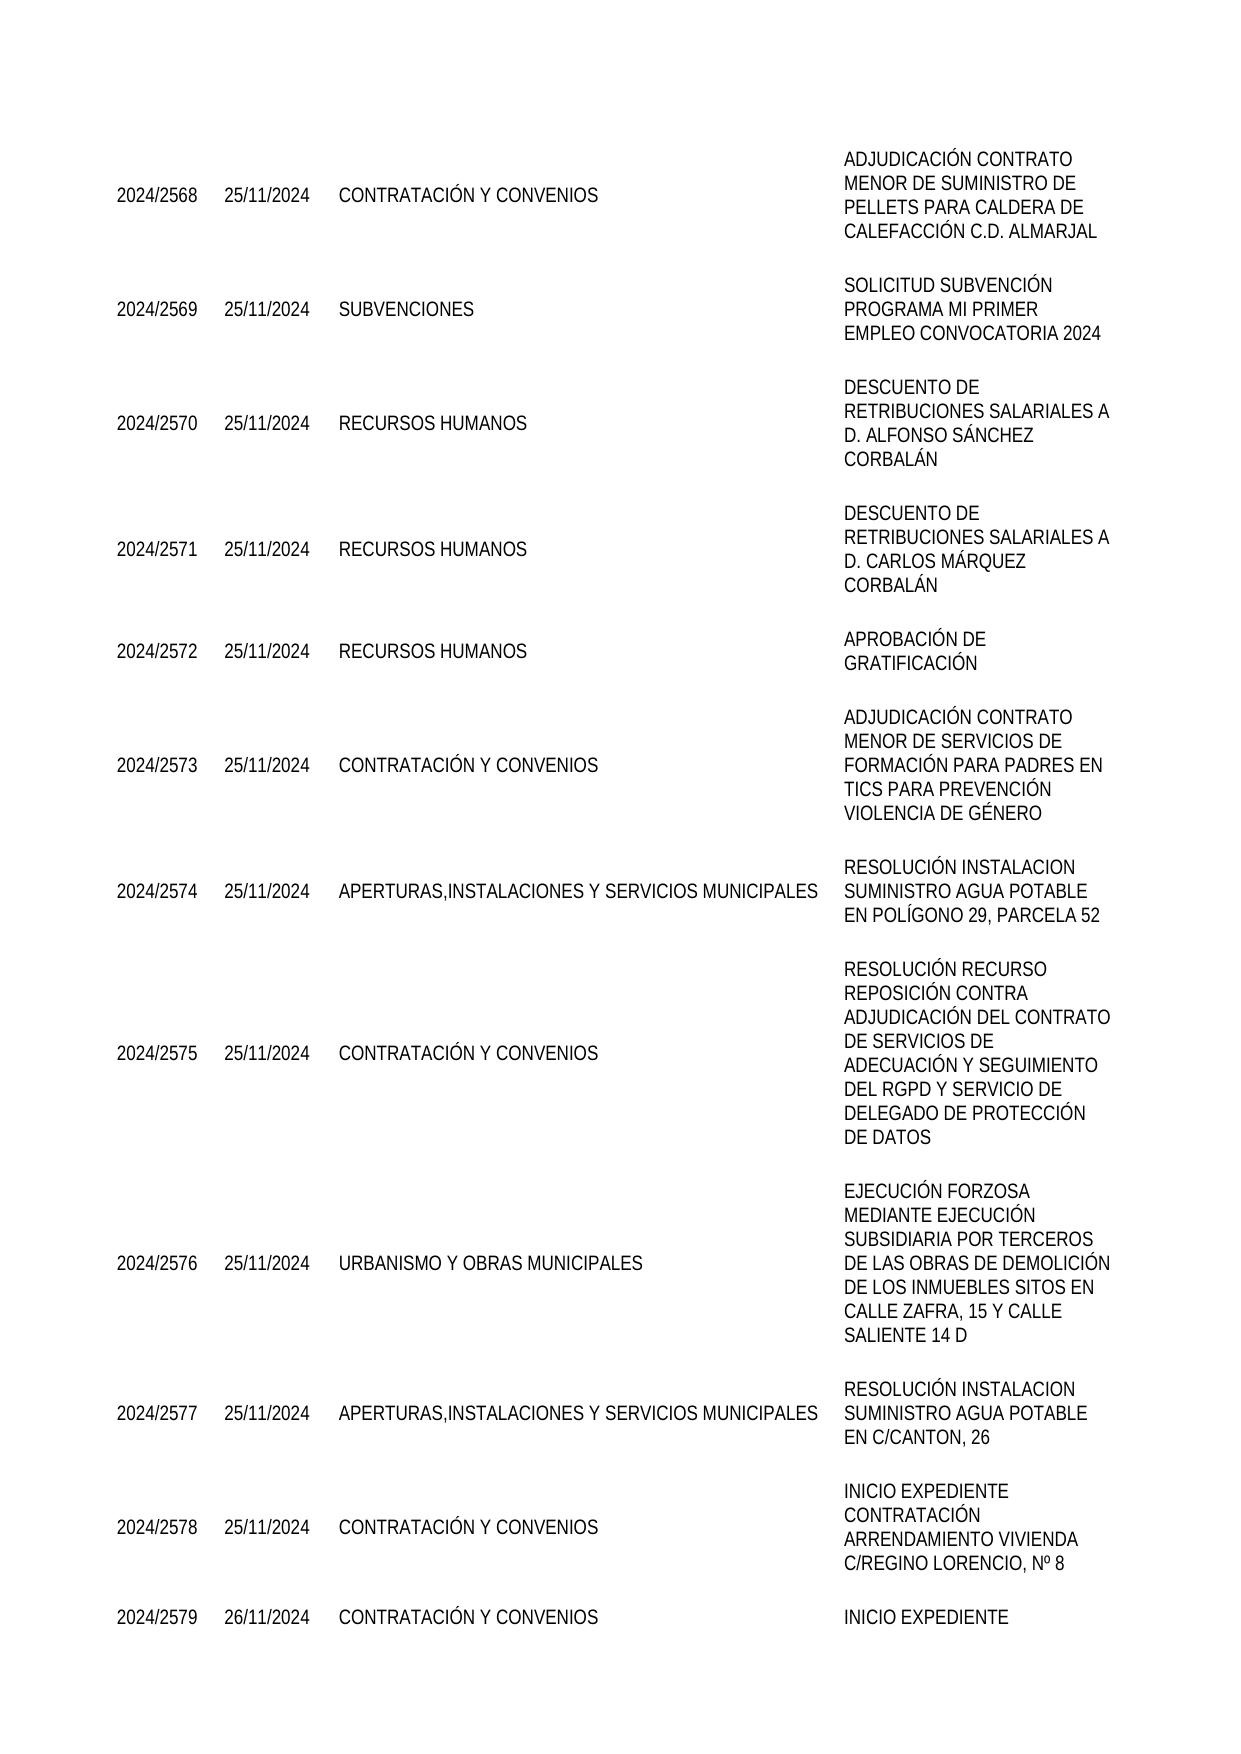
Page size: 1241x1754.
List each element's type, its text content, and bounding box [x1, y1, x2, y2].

table_cell 2024/2575 [115, 956, 222, 1150]
table_cell 25/11/2024 [223, 625, 337, 676]
table_cell EJECUCIÓN FORZOSA MEDIANTE EJECUCIÓN SUBSIDIARIA POR TERCEROS DE LAS OBRAS DE DEMOLICIÓN DE LOS INMUEBLES SITOS EN CALLE ZAFRA, 15 Y CALLE SALIENTE 14 D [842, 1178, 1114, 1348]
table_cell 25/11/2024 [223, 854, 337, 928]
table_cell [115, 1576, 222, 1603]
table_cell [1114, 598, 1119, 625]
table_cell [1114, 1150, 1119, 1177]
table_cell RECURSOS HUMANOS [337, 499, 842, 598]
table_cell [337, 929, 842, 956]
table_cell [1114, 1178, 1119, 1348]
table_cell [842, 1450, 1114, 1477]
table_cell [1114, 854, 1119, 928]
table_cell 2024/2576 [115, 1178, 222, 1348]
table_cell CONTRATACIÓN Y CONVENIOS [337, 145, 842, 244]
table_cell [115, 118, 222, 145]
table_cell [842, 929, 1114, 956]
table_cell [842, 346, 1114, 373]
table_cell [337, 244, 842, 271]
table_cell [842, 118, 1114, 145]
table_cell [1114, 826, 1119, 853]
table_cell [842, 1150, 1114, 1177]
table_cell [1114, 676, 1119, 703]
table_cell [223, 1348, 337, 1375]
table_cell [115, 826, 222, 853]
table_cell 25/11/2024 [223, 1178, 337, 1348]
table_cell 25/11/2024 [223, 373, 337, 472]
table_cell [1114, 346, 1119, 373]
table_cell [337, 1450, 842, 1477]
table_cell 25/11/2024 [223, 271, 337, 346]
table_cell INICIO EXPEDIENTE CONTRATACIÓN ARRENDAMIENTO VIVIENDA C/REGINO LORENCIO, Nº 8 [842, 1478, 1114, 1576]
table_cell [223, 472, 337, 499]
table_cell DESCUENTO DE RETRIBUCIONES SALARIALES A D. ALFONSO SÁNCHEZ CORBALÁN [842, 373, 1114, 472]
table_cell [1114, 929, 1119, 956]
table_cell [115, 929, 222, 956]
table_cell [115, 1450, 222, 1477]
table_cell [115, 676, 222, 703]
table_cell [115, 598, 222, 625]
table_cell [337, 1576, 842, 1603]
table_cell [842, 472, 1114, 499]
table_cell [337, 1150, 842, 1177]
table_cell 2024/2572 [115, 625, 222, 676]
table_cell 2024/2569 [115, 271, 222, 346]
table_cell 2024/2579 [115, 1604, 222, 1631]
table_cell [1114, 1348, 1119, 1375]
table_cell [1114, 1375, 1119, 1450]
table_cell SOLICITUD SUBVENCIÓN PROGRAMA MI PRIMER EMPLEO CONVOCATORIA 2024 [842, 271, 1114, 346]
table_cell [223, 1150, 337, 1177]
table_cell [337, 826, 842, 853]
table_cell [223, 929, 337, 956]
table_cell CONTRATACIÓN Y CONVENIOS [337, 1604, 842, 1631]
table_cell 25/11/2024 [223, 704, 337, 826]
table_cell 25/11/2024 [223, 1375, 337, 1450]
table_cell SUBVENCIONES [337, 271, 842, 346]
table_cell 26/11/2024 [223, 1604, 337, 1631]
table_cell [1114, 1604, 1119, 1631]
table_cell [1114, 499, 1119, 598]
table_cell 25/11/2024 [223, 1478, 337, 1576]
table_cell [1114, 704, 1119, 826]
table_cell RECURSOS HUMANOS [337, 625, 842, 676]
table_cell CONTRATACIÓN Y CONVENIOS [337, 704, 842, 826]
table_cell 25/11/2024 [223, 956, 337, 1150]
table_cell [223, 1450, 337, 1477]
table_cell [1114, 1450, 1119, 1477]
table_cell [223, 1576, 337, 1603]
table_cell 25/11/2024 [223, 145, 337, 244]
table_cell [337, 676, 842, 703]
table_cell [223, 118, 337, 145]
table_cell [1114, 1478, 1119, 1576]
table_cell RESOLUCIÓN RECURSO REPOSICIÓN CONTRA ADJUDICACIÓN DEL CONTRATO DE SERVICIOS DE ADECUACIÓN Y SEGUIMIENTO DEL RGPD Y SERVICIO DE DELEGADO DE PROTECCIÓN DE DATOS [842, 956, 1114, 1150]
table_cell RESOLUCIÓN INSTALACION SUMINISTRO AGUA POTABLE EN C/CANTON, 26 [842, 1375, 1114, 1450]
table_cell 2024/2577 [115, 1375, 222, 1450]
table_cell [842, 676, 1114, 703]
table_cell CONTRATACIÓN Y CONVENIOS [337, 956, 842, 1150]
table_cell 2024/2574 [115, 854, 222, 928]
table_cell APROBACIÓN DE GRATIFICACIÓN [842, 625, 1114, 676]
table_cell [1114, 625, 1119, 676]
table_cell [1114, 145, 1119, 244]
table_cell [337, 1348, 842, 1375]
table_cell DESCUENTO DE RETRIBUCIONES SALARIALES A D. CARLOS MÁRQUEZ CORBALÁN [842, 499, 1114, 598]
table_cell [115, 472, 222, 499]
table_cell 25/11/2024 [223, 499, 337, 598]
table_cell 2024/2571 [115, 499, 222, 598]
table_cell ADJUDICACIÓN CONTRATO MENOR DE SUMINISTRO DE PELLETS PARA CALDERA DE CALEFACCIÓN C.D. ALMARJAL [842, 145, 1114, 244]
table_cell [1114, 956, 1119, 1150]
table_cell 2024/2570 [115, 373, 222, 472]
table_cell [115, 346, 222, 373]
table_cell ADJUDICACIÓN CONTRATO MENOR DE SERVICIOS DE FORMACIÓN PARA PADRES EN TICS PARA PREVENCIÓN VIOLENCIA DE GÉNERO [842, 704, 1114, 826]
table_cell [842, 1348, 1114, 1375]
table_cell URBANISMO Y OBRAS MUNICIPALES [337, 1178, 842, 1348]
table_cell [115, 1150, 222, 1177]
table_cell [1114, 118, 1119, 145]
table_cell [337, 598, 842, 625]
table_cell [842, 598, 1114, 625]
table_cell [1114, 244, 1119, 271]
table_cell [1114, 1576, 1119, 1603]
table_cell [337, 346, 842, 373]
table_cell [115, 1348, 222, 1375]
table_cell 2024/2578 [115, 1478, 222, 1576]
table_cell [842, 244, 1114, 271]
table_cell [337, 118, 842, 145]
table_cell [1114, 373, 1119, 472]
table_cell [1114, 271, 1119, 346]
table_cell [115, 244, 222, 271]
table_cell [1114, 472, 1119, 499]
table_cell 2024/2573 [115, 704, 222, 826]
table_cell APERTURAS,INSTALACIONES Y SERVICIOS MUNICIPALES [337, 854, 842, 928]
table_cell [223, 676, 337, 703]
table_cell RESOLUCIÓN INSTALACION SUMINISTRO AGUA POTABLE EN POLÍGONO 29, PARCELA 52 [842, 854, 1114, 928]
table_cell [223, 826, 337, 853]
table_cell CONTRATACIÓN Y CONVENIOS [337, 1478, 842, 1576]
table_cell [223, 598, 337, 625]
table_cell 2024/2568 [115, 145, 222, 244]
table_cell INICIO EXPEDIENTE [842, 1604, 1114, 1631]
table_cell [842, 1576, 1114, 1603]
table_cell RECURSOS HUMANOS [337, 373, 842, 472]
table_cell [842, 826, 1114, 853]
table_cell APERTURAS,INSTALACIONES Y SERVICIOS MUNICIPALES [337, 1375, 842, 1450]
table_cell [223, 244, 337, 271]
table_cell [223, 346, 337, 373]
table_cell [337, 472, 842, 499]
